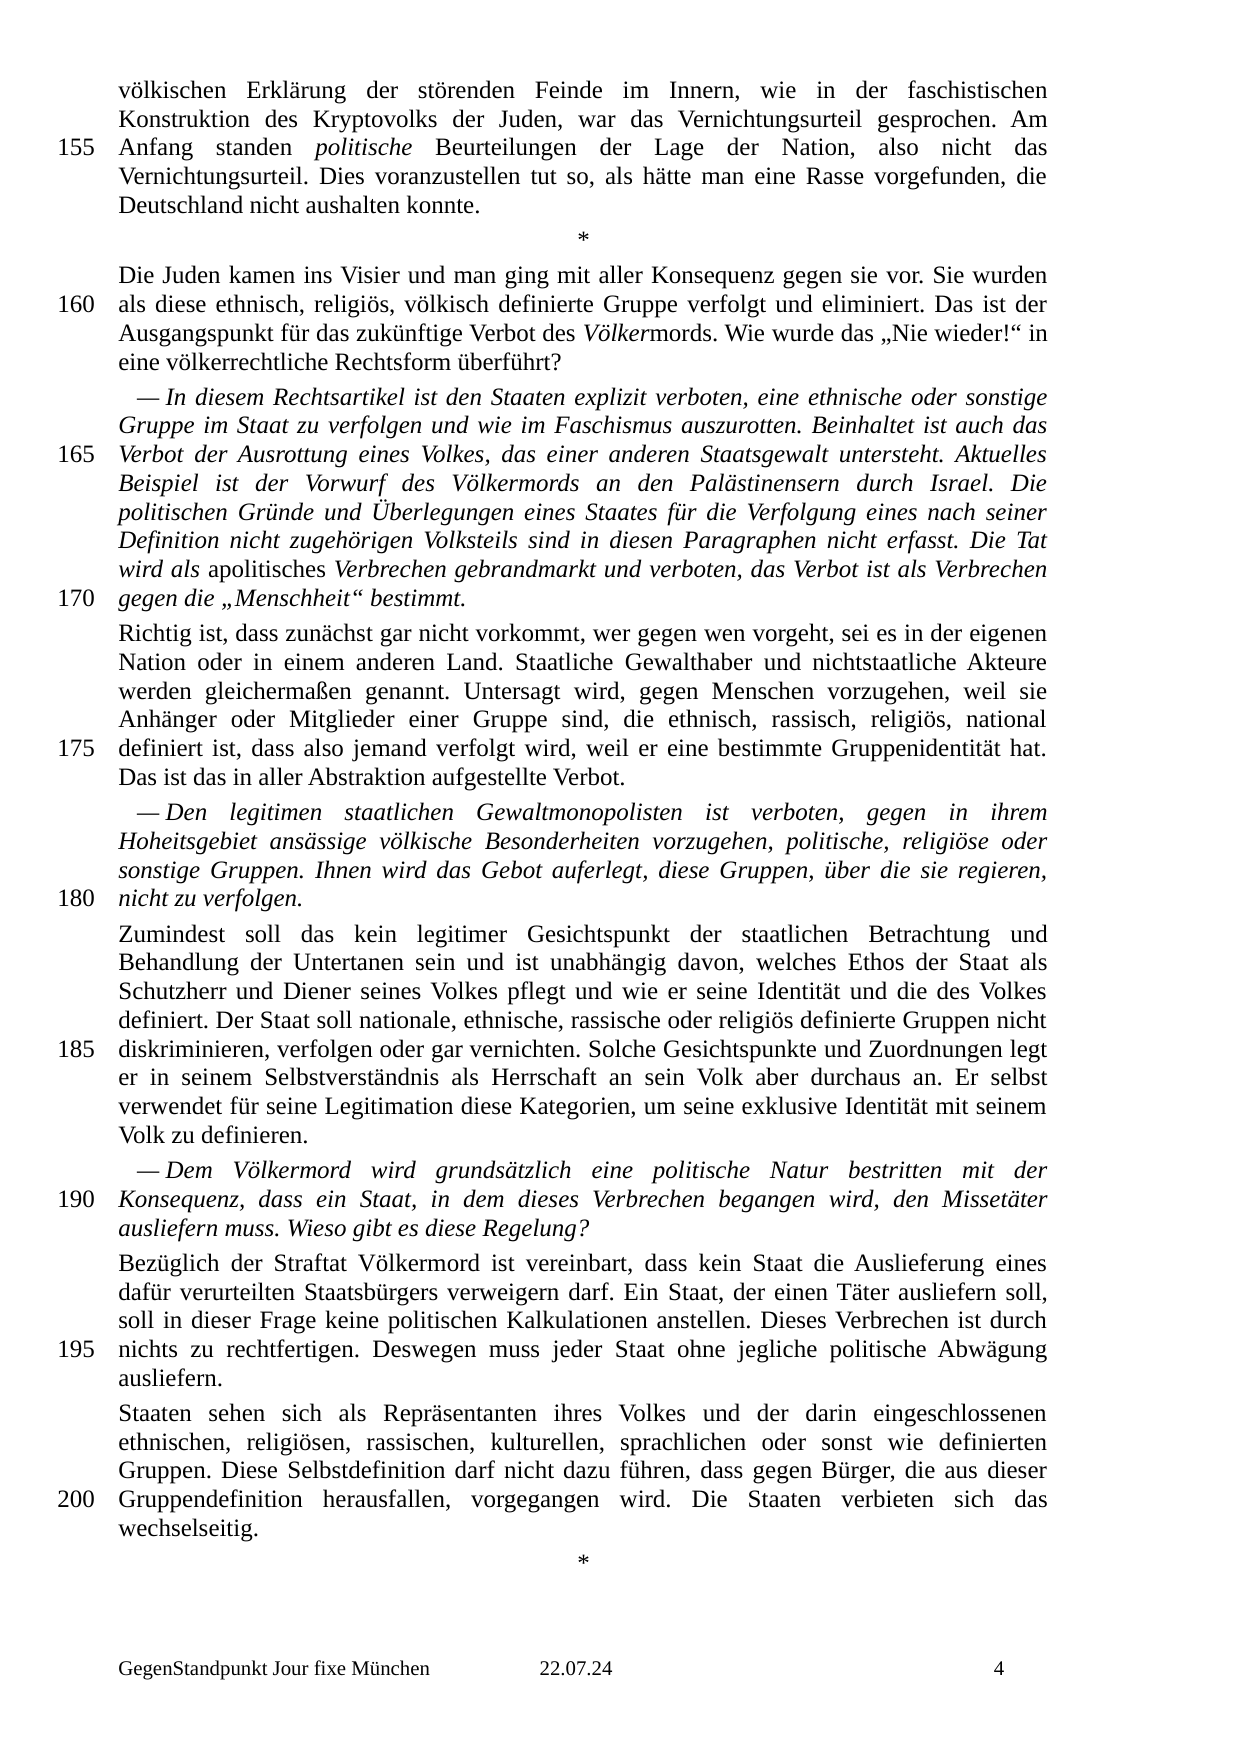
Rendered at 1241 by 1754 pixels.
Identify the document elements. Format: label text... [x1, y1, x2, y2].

text * [118, 225, 1048, 254]
text Richtig ist, dass zunächst gar nicht vorkommt, wer gegen wen vorgeht, sei es in der eigenen Nation oder in einem anderen Land. Staatliche Gewalthaber und nichtstaatliche Akteure werden gleichermaßen genannt. Untersagt wird, gegen Menschen vorzugehen, weil sie Anhänger oder Mitglieder einer Gruppe sind, die ethnisch, rassisch, religiös, national definiert ist, dass also jemand verfolgt wird, weil er eine bestimmte Gruppenidentität hat. Das ist das in aller Abstraktion aufgestellte Verbot. [118, 618, 1048, 791]
text Staaten sehen sich als Repräsentanten ihres Volkes und der darin eingeschlossenen ethnischen, religiösen, rassischen, kulturellen, sprachlichen oder sonst wie definierten Gruppen. Diese Selbstdefinition darf nicht dazu führen, dass gegen Bürger, die aus dieser Gruppendefinition herausfallen, vorgegangen wird. Die Staaten verbieten sich das wechselseitig. [118, 1398, 1048, 1542]
text * [118, 1548, 1048, 1577]
text — In diesem Rechtsartikel ist den Staaten explizit verboten, eine ethnische oder sonstige Gruppe im Staat zu verfolgen und wie im Faschismus auszurotten. Beinhaltet ist auch das Verbot der Ausrottung eines Volkes, das einer anderen Staatsgewalt untersteht. Aktuelles Beispiel ist der Vorwurf des Völkermords an den Palästinensern durch Israel. Die politischen Gründe und Überlegungen eines Staates für die Verfolgung eines nach seiner Definition nicht zugehörigen Volksteils sind in diesen Paragraphen nicht erfasst. Die Tat wird als apolitisches Verbrechen gebrandmarkt und verboten, das Verbot ist als Verbrechen gegen die „Menschheit“ bestimmt. [118, 382, 1048, 612]
text Bezüglich der Straftat Völkermord ist vereinbart, dass kein Staat die Auslieferung eines dafür verurteilten Staatsbürgers verweigern darf. Ein Staat, der einen Täter ausliefern soll, soll in dieser Frage keine politischen Kalkulationen anstellen. Dieses Verbrechen ist durch nichts zu rechtfertigen. Deswegen muss jeder Staat ohne jegliche politische Abwägung ausliefern. [118, 1248, 1048, 1392]
text Zumindest soll das kein legitimer Gesichtspunkt der staatlichen Betrachtung und Behandlung der Untertanen sein und ist unabhängig davon, welches Ethos der Staat als Schutzherr und Diener seines Volkes pflegt und wie er seine Identität und die des Volkes definiert. Der Staat soll nationale, ethnische, rassische oder religiös definierte Gruppen nicht diskriminieren, verfolgen oder gar vernichten. Solche Gesichtspunkte und Zuordnungen legt er in seinem Selbstverständnis als Herrschaft an sein Volk aber durchaus an. Er selbst verwendet für seine Legitimation diese Kategorien, um seine exklusive Identität mit seinem Volk zu definieren. [118, 919, 1048, 1149]
text Die Juden kamen ins Visier und man ging mit aller Konsequenz gegen sie vor. Sie wurden als diese ethnisch, religiös, völkisch definierte Gruppe verfolgt und eliminiert. Das ist der Ausgangspunkt für das zukünftige Verbot des Völkermords. Wie wurde das „Nie wieder!“ in eine völkerrechtliche Rechtsform überführt? [118, 260, 1048, 375]
text — Den legitimen staatlichen Gewaltmonopolisten ist verboten, gegen in ihrem Hoheitsgebiet ansässige völkische Besonderheiten vorzugehen, politische, religiöse oder sonstige Gruppen. Ihnen wird das Gebot auferlegt, diese Gruppen, über die sie regieren, nicht zu verfolgen. [118, 797, 1048, 912]
text völkischen Erklärung der störenden Feinde im Innern, wie in der faschistischen Konstruktion des Kryptovolks der Juden, war das Vernichtungsurteil gesprochen. Am Anfang standen politische Beurteilungen der Lage der Nation, also nicht das Vernichtungsurteil. Dies voranzustellen tut so, als hätte man eine Rasse vorgefunden, die Deutschland nicht aushalten konnte. [118, 75, 1048, 219]
text — Dem Völkermord wird grundsätzlich eine politische Natur bestritten mit der Konsequenz, dass ein Staat, in dem dieses Verbrechen begangen wird, den Missetäter ausliefern muss. Wieso gibt es diese Regelung? [118, 1155, 1048, 1241]
